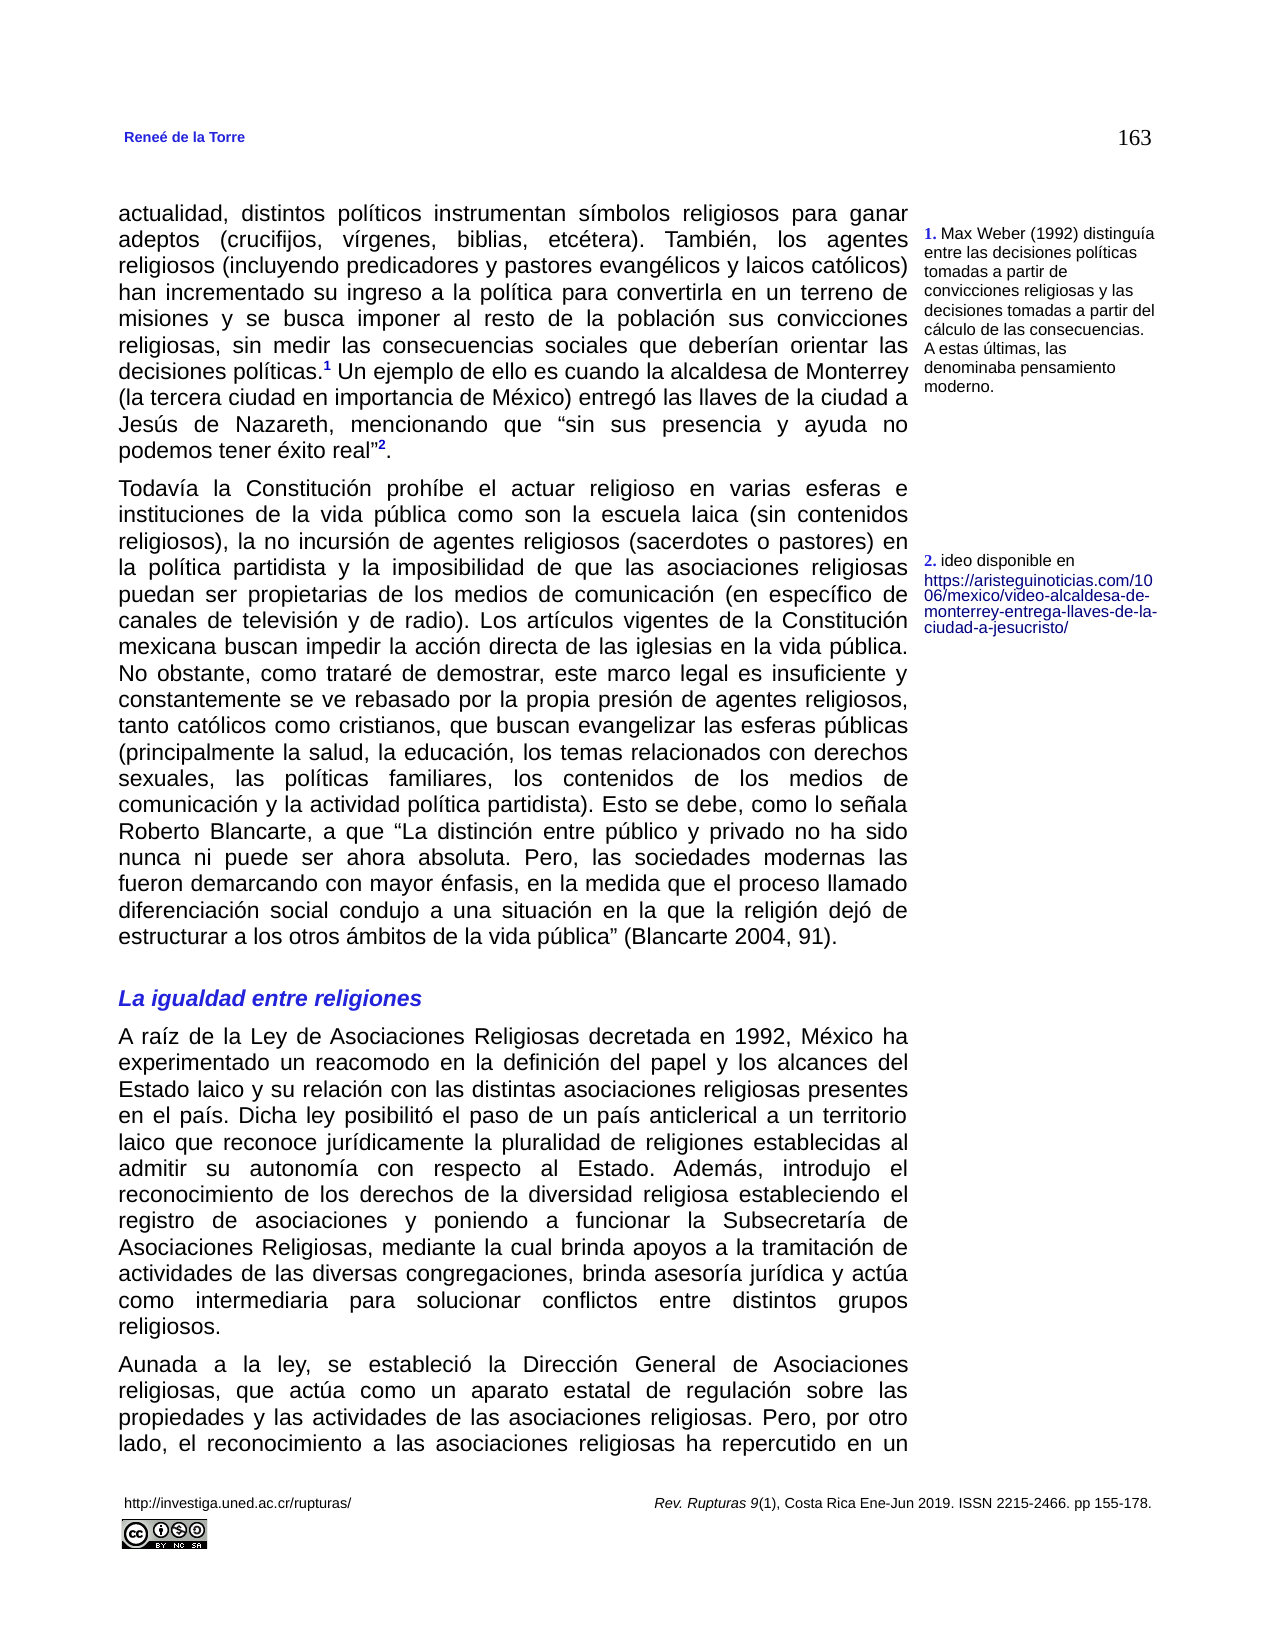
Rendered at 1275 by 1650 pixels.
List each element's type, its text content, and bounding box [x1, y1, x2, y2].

text A raíz de la Ley de Asociaciones Religiosas decretada en 1992, México ha experimentado un reacomodo en la definición del papel y los alcances del Estado laico y su relación con las distintas asociaciones religiosas presentes en el país. Dicha ley posibilitó el paso de un país anticlerical a un territorio laico que reconoce jurídicamente la pluralidad de religiones establecidas al admitir su autonomía con respecto al Estado. Además, introdujo el reconocimiento de los derechos de la diversidad religiosa estableciendo el registro de asociaciones y poniendo a funcionar la Subsecretaría de Asociaciones Religiosas, mediante la cual brinda apoyos a la tramitación de actividades de las diversas congregaciones, brinda asesoría jurídica y actúa como intermediaria para solucionar conflictos entre distintos grupos religiosos. [118, 1023, 909, 1339]
text Aunada a la ley, se estableció la Dirección General de Asociaciones religiosas, que actúa como un aparato estatal de regulación sobre las propiedades y las actividades de las asociaciones religiosas. Pero, por otro lado, el reconocimiento a las asociaciones religiosas ha repercutido en un [118, 1351, 909, 1456]
subtitle La igualdad entre religiones [118, 985, 909, 1011]
text Todavía la Constitución prohíbe el actuar religioso en varias esferas e instituciones de la vida pública como son la escuela laica (sin contenidos religiosos), la no incursión de agentes religiosos (sacerdotes o pastores) en la política partidista y la imposibilidad de que las asociaciones religiosas puedan ser propietarias de los medios de comunicación (en específico de canales de televisión y de radio). Los artículos vigentes de la Constitución mexicana buscan impedir la acción directa de las iglesias en la vida pública. No obstante, como trataré de demostrar, este marco legal es insuficiente y constantemente se ve rebasado por la propia presión de agentes religiosos, tanto católicos como cristianos, que buscan evangelizar las esferas públicas (principalmente la salud, la educación, los temas relacionados con derechos sexuales, las políticas familiares, los contenidos de los medios de comunicación y la actividad política partidista). Esto se debe, como lo señala Roberto Blancarte, a que “La distinción entre público y privado no ha sido nunca ni puede ser ahora absoluta. Pero, las sociedades modernas las fueron demarcando con mayor énfasis, en la medida que el proceso llamado diferenciación social condujo a una situación en la que la religión dejó de estructurar a los otros ámbitos de la vida pública” (Blancarte 2004, 91). [118, 475, 909, 949]
picture [121, 1519, 208, 1549]
text actualidad, distintos políticos instrumentan símbolos religiosos para ganar adeptos (crucifijos, vírgenes, biblias, etcétera). También, los agentes religiosos (incluyendo predicadores y pastores evangélicos y laicos católicos) han incrementado su ingreso a la política para convertirla en un terreno de misiones y se busca imponer al resto de la población sus convicciones religiosas, sin medir las consecuencias sociales que deberían orientar las decisiones políticas.1 Un ejemplo de ello es cuando la alcaldesa de Monterrey (la tercera ciudad en importancia de México) entregó las llaves de la ciudad a Jesús de Nazareth, mencionando que “sin sus presencia y ayuda no podemos tener éxito real”2. [118, 200, 909, 463]
